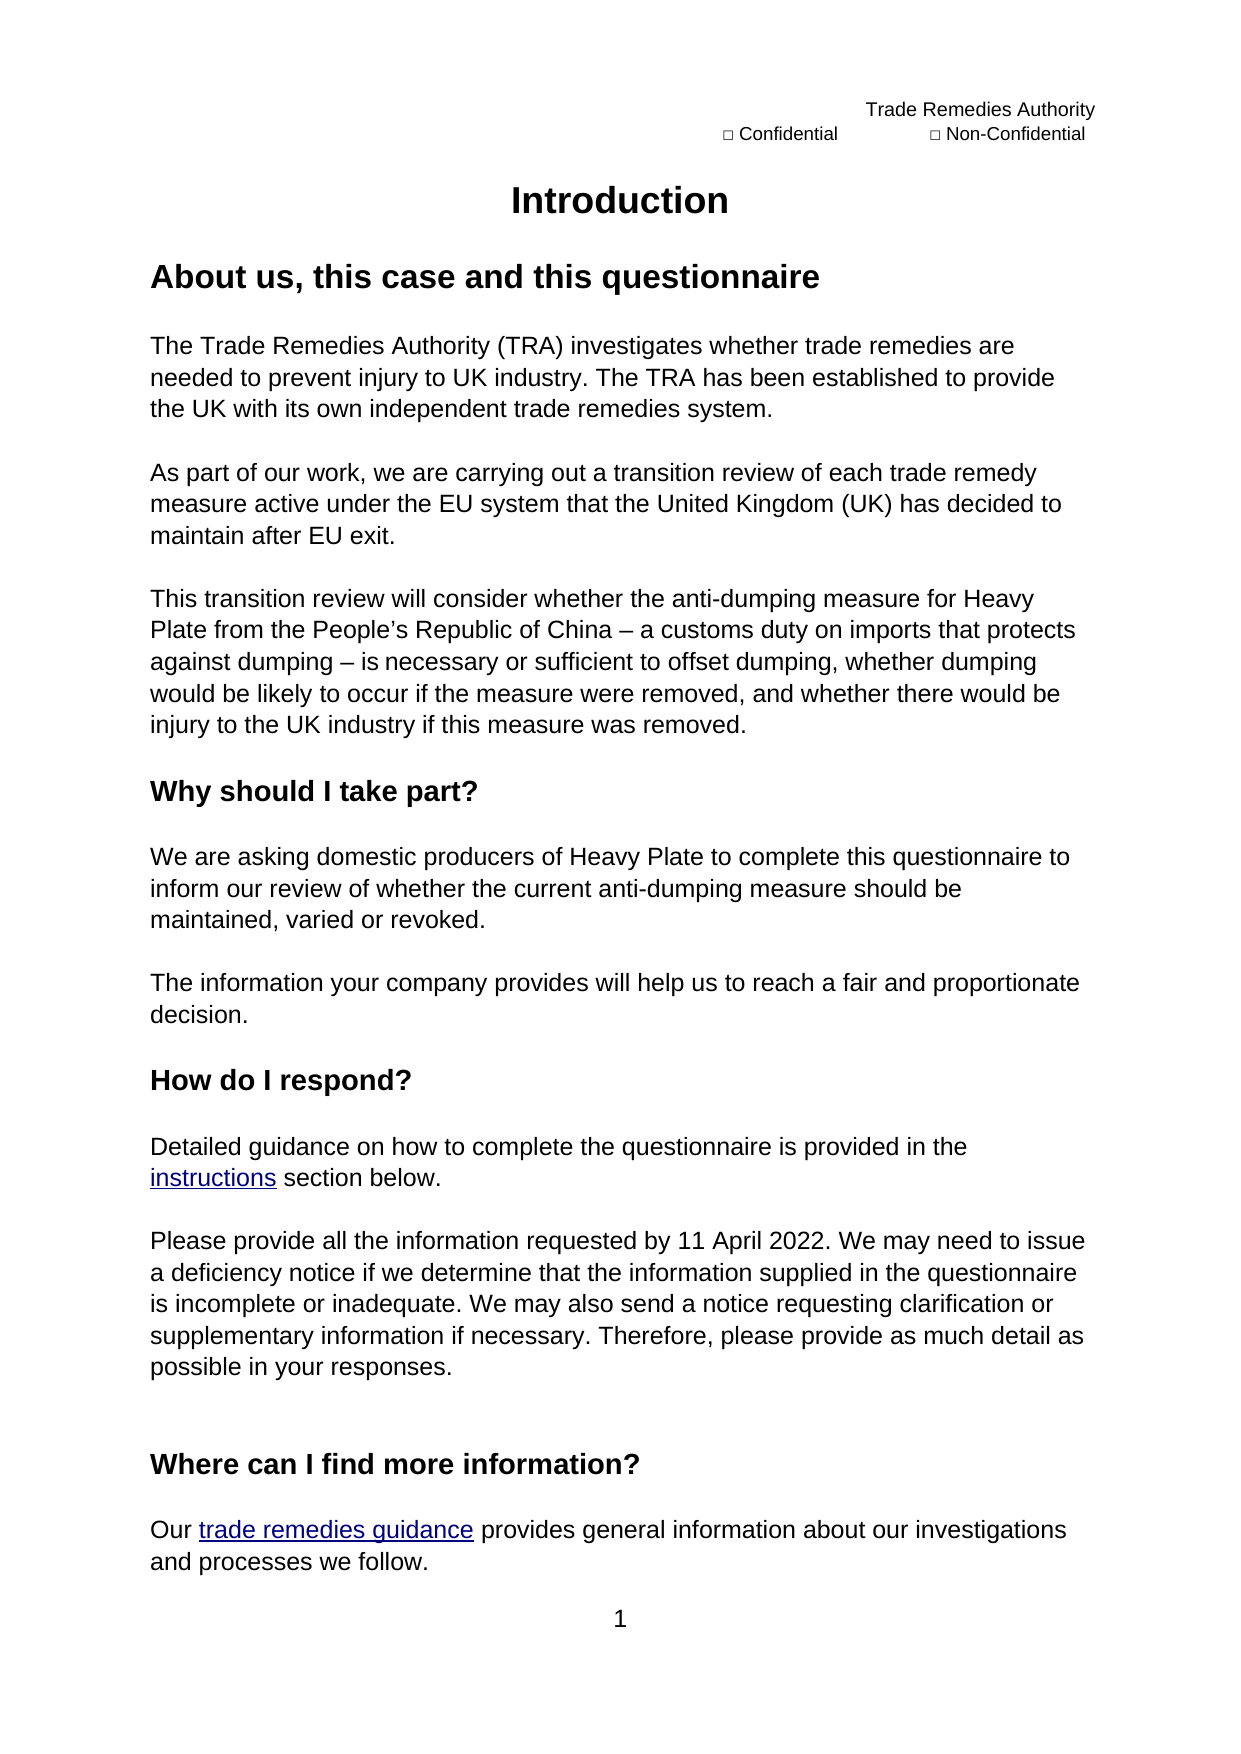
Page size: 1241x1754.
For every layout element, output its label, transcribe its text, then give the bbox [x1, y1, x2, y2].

subtitle Introduction [150, 179, 1090, 222]
text The information your company provides will help us to reach a fair and proportionate decision. [150, 968, 1090, 1029]
text Our trade remedies guidance provides general information about our investigations and processes we follow. [150, 1516, 1090, 1576]
text Detailed guidance on how to complete the questionnaire is provided in the instructions section below. [150, 1131, 1090, 1192]
text Where can I find more information? [150, 1447, 1090, 1481]
text The Trade Remedies Authority (TRA) investigates whether trade remedies are needed to prevent injury to UK industry. The TRA has been established to provide the UK with its own independent trade remedies system. [150, 331, 1090, 423]
text About us, this case and this questionnaire [150, 258, 1090, 296]
text How do I respond? [150, 1063, 1090, 1097]
text Why should I take part? [150, 774, 1090, 807]
text We are asking domestic producers of Heavy Plate to complete this questionnaire to inform our review of whether the current anti-dumping measure should be maintained, varied or revoked. [150, 842, 1090, 934]
text This transition review will consider whether the anti-dumping measure for Heavy Plate from the People’s Republic of China – a customs duty on imports that protects against dumping – is necessary or sufficient to offset dumping, whether dumping would be likely to occur if the measure were removed, and whether there would be injury to the UK industry if this measure was removed. [150, 584, 1090, 739]
text As part of our work, we are carrying out a transition review of each trade remedy measure active under the EU system that the United Kingdom (UK) has decided to maintain after EU exit. [150, 458, 1090, 549]
text Please provide all the information requested by 11 April 2022. We may need to issue a deficiency notice if we determine that the information supplied in the questionnaire is incomplete or inadequate. We may also send a notice requesting clarification or supplementary information if necessary. Therefore, please provide as much detail as possible in your responses. [150, 1226, 1090, 1381]
